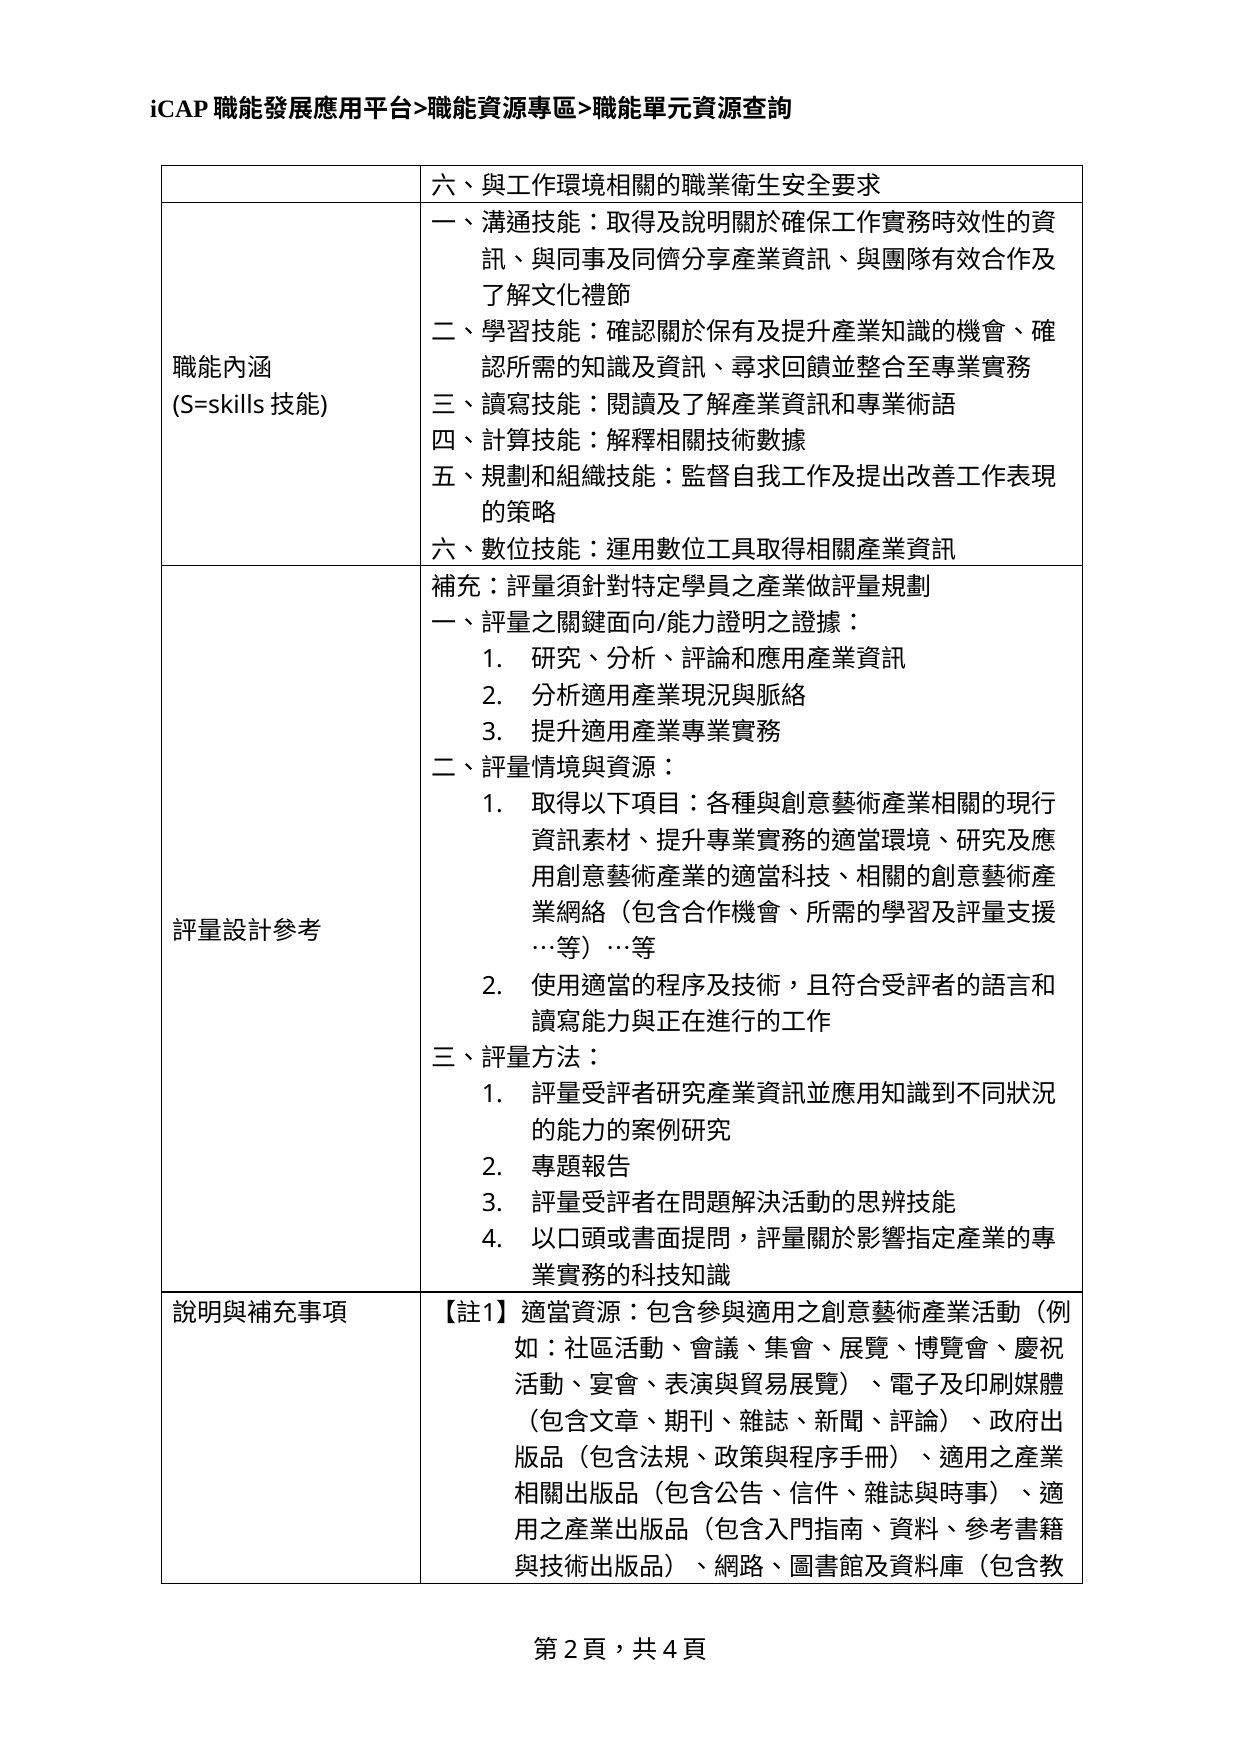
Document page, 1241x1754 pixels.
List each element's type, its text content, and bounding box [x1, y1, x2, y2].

table_cell 補充：評量須針對特定學員之產業做評量規劃 評量之關鍵面向/能力證明之證據： 研究、分析、評論和應用產業資訊 分析適用產業現況與脈絡 提升適用產業專業實務 評量情境與資源： 取得以下項目：各種與創意藝術產業相關的現行資訊素材、提升專業實務的適當環境、研究及應用創意藝術產業的適當科技、相關的創意藝術產業網絡（包含合作機會、所需的學習及評量支援…等）…等 使用適當的程序及技術，且符合受評者的語言和讀寫能力與正在進行的工作 評量方法： 評量受評者研究產業資訊並應用知識到不同狀況的能力的案例研究 專題報告 評量受評者在問題解決活動的思辨技能 以口頭或書面提問，評量關於影響指定產業的專業實務的科技知識 [421, 566, 1082, 1291]
table_cell 適用之藝術產業工作活動：產業結構及運作模式、員工責任及工作機會【註9】、法律及規定、趨勢及新興科技 適用之創意藝術產業專業術語 適用之創意藝術產業所涉之版權、道德權利、智慧財產權與法規 適用之創意藝術產業的從業道德與規範 適用之創意藝術產業技術融合 與工作環境相關的職業衛生安全要求 [421, 166, 1082, 202]
table_cell 溝通技能：取得及說明關於確保工作實務時效性的資訊、與同事及同儕分享產業資訊、與團隊有效合作及了解文化禮節 學習技能：確認關於保有及提升產業知識的機會、確認所需的知識及資訊、尋求回饋並整合至專業實務 讀寫技能：閱讀及了解產業資訊和專業術語 計算技能：解釋相關技術數據 規劃和組織技能：監督自我工作及提出改善工作表現的策略 數位技能：運用數位工具取得相關產業資訊 [421, 203, 1082, 565]
table_cell 說明與補充事項 [162, 1293, 420, 1582]
table_cell 職能內涵 (S=skills技能) [162, 203, 420, 565]
table_cell 評量設計參考 [162, 566, 420, 1291]
table_cell [162, 166, 420, 202]
table_cell 適當資源：包含參與適用之創意藝術產業活動（例如：社區活動、會議、集會、展覽、博覽會、慶祝活動、宴會、表演與貿易展覽）、電子及印刷媒體（包含文章、期刊、雜誌、新聞、評論）、政府出版品（包含法規、政策與程序手冊）、適用之產業相關出版品（包含公告、信件、雜誌與時事）、適用之產業出版品（包含入門指南、資料、參考書籍與技術出版品）、網路、圖書館及資料庫（包含教科書、影片、錄影檔、音樂及圖片）、日常生活及當代議題雜誌、博物館、藝廊與工作室、頂尖版權組織、個人觀察及經驗、專業競賽及獎項、適用之產業專業發展活動（例如會議、專業課程、座談會、論壇、訓練課程與工作坊）。 創意藝術產業：包含娛樂、電影、電視、廣播與數位互動媒體、博物館及圖書館服務、音樂、視覺藝術、手工藝品與設計。 結構及運作模式：包含適用之創意藝術產業在經濟、歷史與社會的重要性、創意藝術產業部門及其產品、服務、收益與相互關係、所在地、區域、國內與國際上的創意藝術企業、主要產業組織及協會、產品及服務的市場和通路、傑出的創意藝術從業人員及實務、與其他產業的關係、產業的運作規畫…等。 趨勢及新興科技：包含任何形式設備或適用之產業所使用的科技的進展、市場性質的改變（包含產品及服務的市場及產出）、文化禮節、資金政策、政府計畫、歷史、新興與未來趨勢、進出口議題、相關產業、新科技對於現行實務及產業結構可能的影響、科技建議及支援的來源、稅收議題、更新使用新科技技能的方法。 法律及規定：包含反歧視、消費者保護法、藐視司法和議會、版權、著作權、智慧財產權、許可與特權、誹謗；關懷責任、環境議題、平等就業機會、進出口、產業相關法律及獎項、保險、職業衛生安全、隱私規定。 相關人員：包含代理人、藝術主管、同事及同儕、版權及法定代理人、產業現行從業人員、雇員協會(工會)代表、產業協會代表、產業主管、指導者、結盟區域的專業人士、會議及座談會發言人。 網絡及協會：包含諮詢委員會、商會、社區組織、政府機構、產業部門委員會、遊說團體、地方議會、專業產業協會、特定專案諮詢團體、特定利益或支援團體、供應商、工會、工作團隊。 網絡策略：包含協會及社會成員、參與座談會、分配資源、個人市場、定期維持聯繫、參與會議。 員工責任及工作機會：包含工作機會及途徑、行為及道德守則、雇主團體及專業協會、就業條件、就業契約及工作說明、產業相關議題、角色、責任、個人及簽約自由業者的工作權利、工會會員。 [421, 1293, 1082, 1582]
